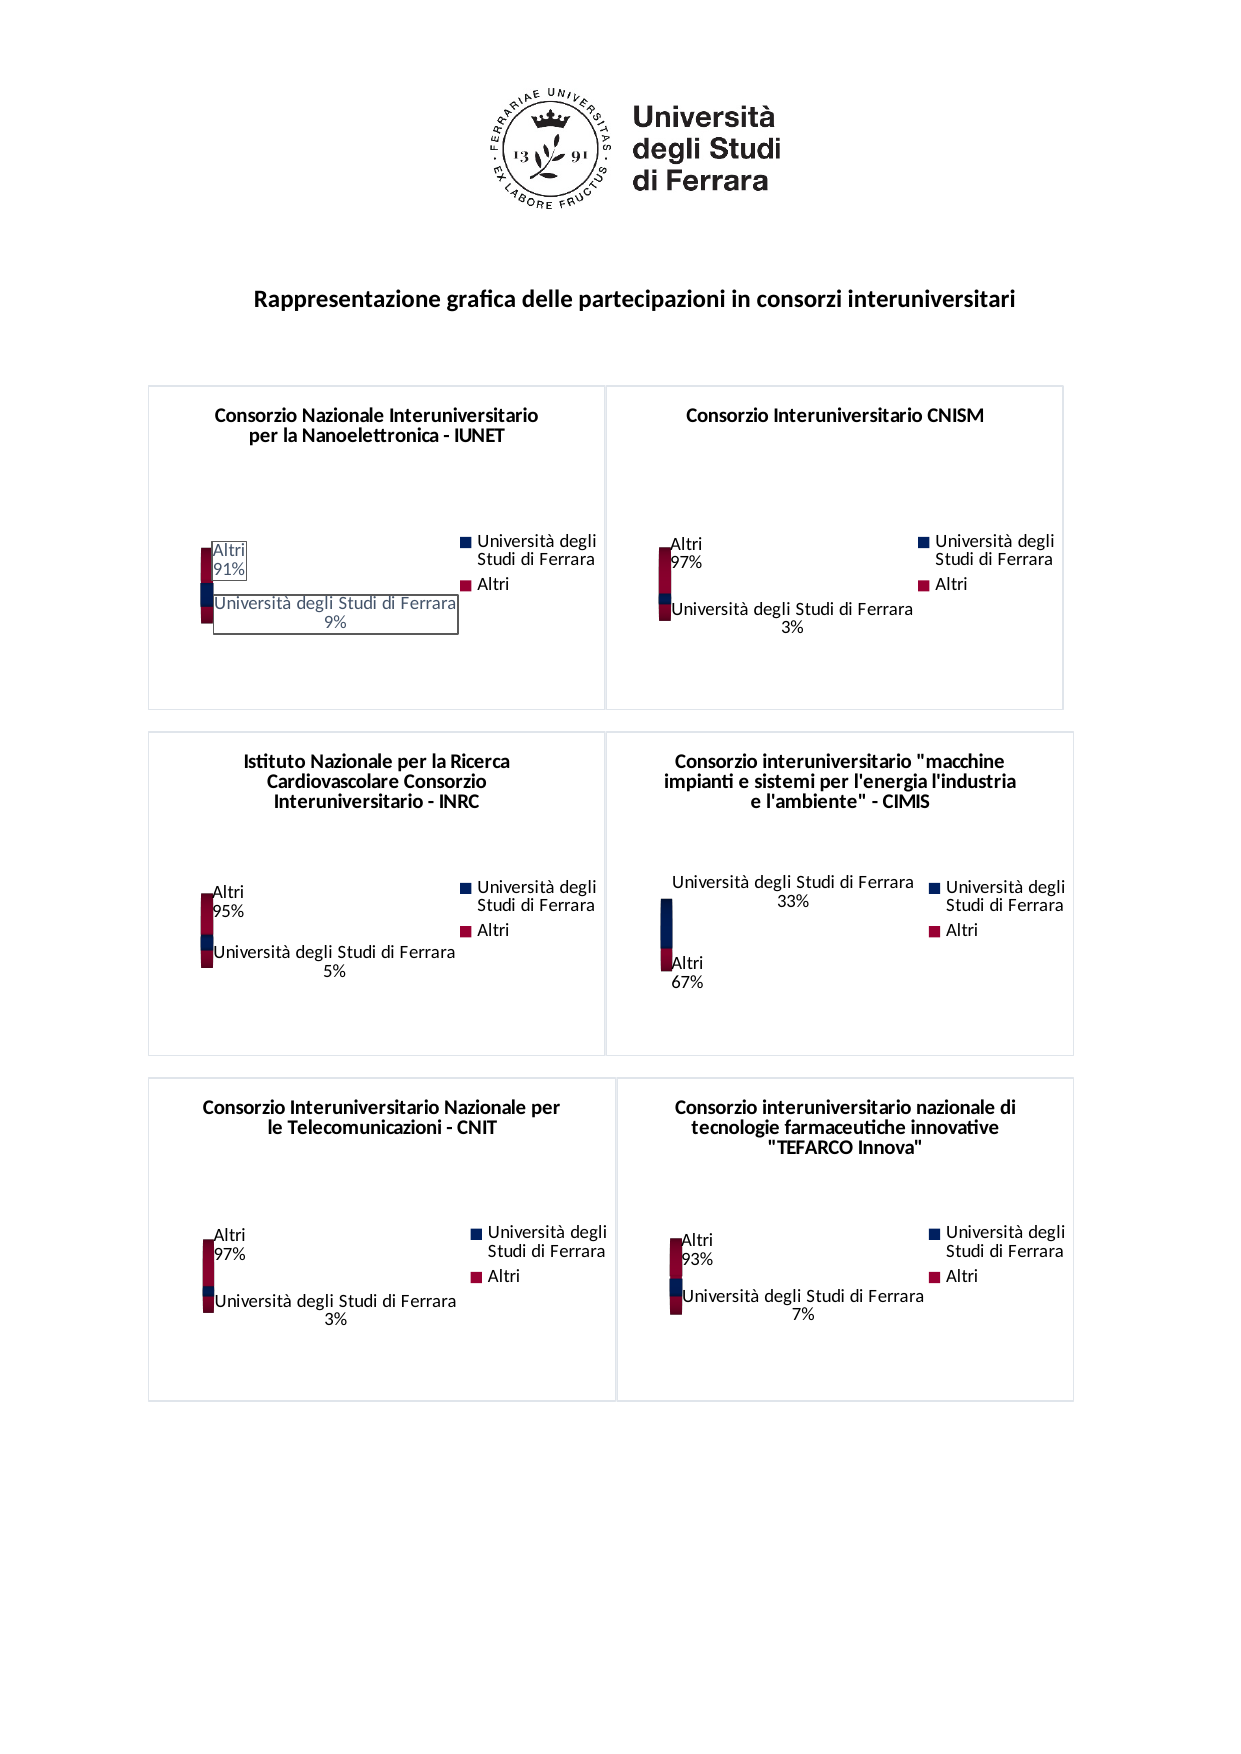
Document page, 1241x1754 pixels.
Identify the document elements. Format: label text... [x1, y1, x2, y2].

text Rappresentazione grafica delle partecipazioni in consorzi interuniversitari [148, 283, 1122, 313]
